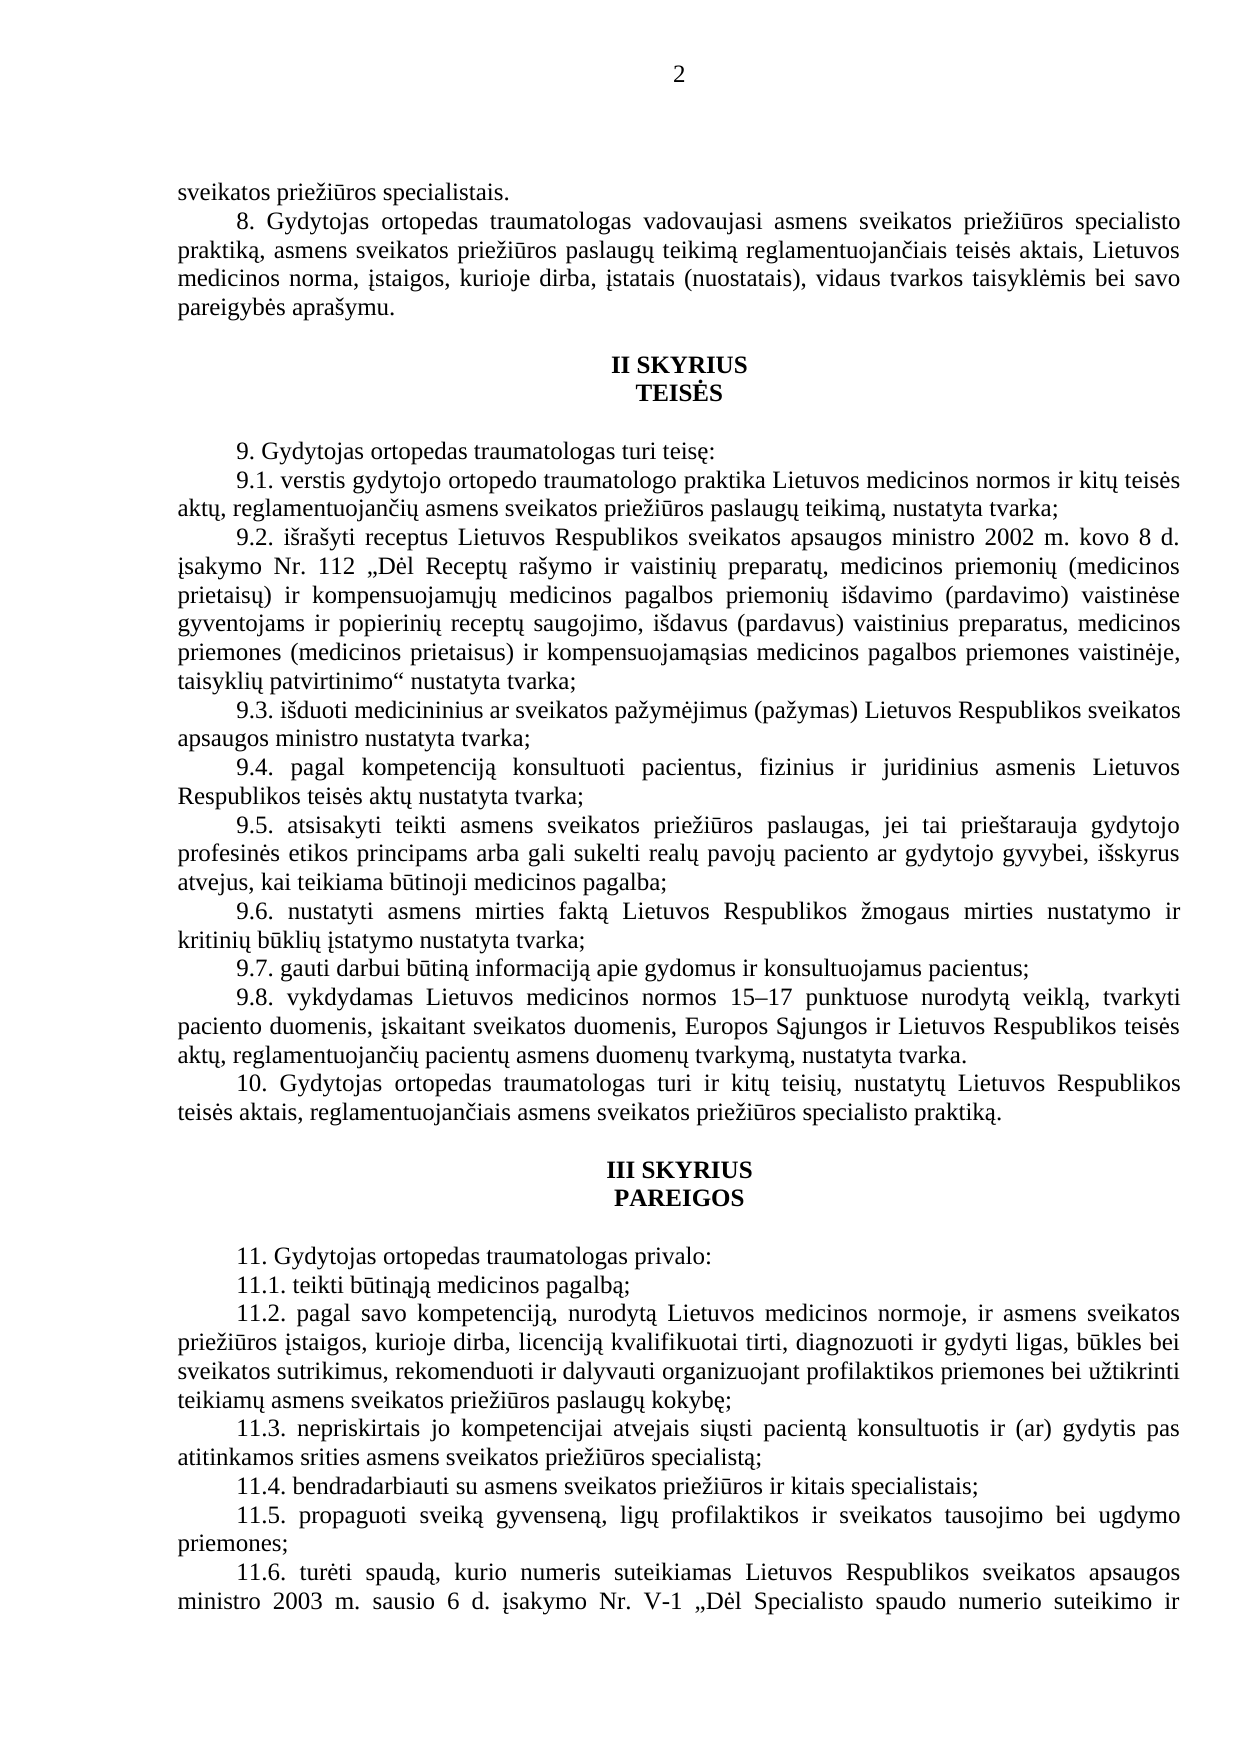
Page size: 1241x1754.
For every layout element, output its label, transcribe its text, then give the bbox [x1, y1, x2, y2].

text 11.6. turėti spaudą, kurio numeris suteikiamas Lietuvos Respublikos sveikatos apsaugos ministro 2003 m. sausio 6 d. įsakymo Nr. V-1 „Dėl Specialisto spaudo numerio suteikimo ir [177, 1557, 1181, 1615]
text 9. Gydytojas ortopedas traumatologas turi teisę: [177, 436, 1181, 465]
text 9.5. atsisakyti teikti asmens sveikatos priežiūros paslaugas, jei tai prieštarauja gydytojo profesinės etikos principams arba gali sukelti realų pavojų paciento ar gydytojo gyvybei, išskyrus atvejus, kai teikiama būtinoji medicinos pagalba; [177, 810, 1181, 896]
text PAREIGOS [177, 1183, 1181, 1212]
text II SKYRIUS [177, 350, 1181, 378]
text 9.1. verstis gydytojo ortopedo traumatologo praktika Lietuvos medicinos normos ir kitų teisės aktų, reglamentuojančių asmens sveikatos priežiūros paslaugų teikimą, nustatyta tvarka; [177, 465, 1181, 522]
text 9.8. vykdydamas Lietuvos medicinos normos 15–17 punktuose nurodytą veiklą, tvarkyti paciento duomenis, įskaitant sveikatos duomenis, Europos Sąjungos ir Lietuvos Respublikos teisės aktų, reglamentuojančių pacientų asmens duomenų tvarkymą, nustatyta tvarka. [177, 982, 1181, 1068]
text 11. Gydytojas ortopedas traumatologas privalo: [177, 1241, 1181, 1270]
text 9.3. išduoti medicininius ar sveikatos pažymėjimus (pažymas) Lietuvos Respublikos sveikatos apsaugos ministro nustatyta tvarka; [177, 695, 1181, 752]
text iii skyrius [177, 1155, 1181, 1183]
text 9.4. pagal kompetenciją konsultuoti pacientus, fizinius ir juridinius asmenis Lietuvos Respublikos teisės aktų nustatyta tvarka; [177, 752, 1181, 810]
text 9.7. gauti darbui būtiną informaciją apie gydomus ir konsultuojamus pacientus; [177, 953, 1181, 982]
text sveikatos priežiūros specialistais. [177, 177, 1181, 206]
text 11.3. nepriskirtais jo kompetencijai atvejais siųsti pacientą konsultuotis ir (ar) gydytis pas atitinkamos srities asmens sveikatos priežiūros specialistą; [177, 1413, 1181, 1471]
text 11.4. bendradarbiauti su asmens sveikatos priežiūros ir kitais specialistais; [177, 1471, 1181, 1500]
text 11.5. propaguoti sveiką gyvenseną, ligų profilaktikos ir sveikatos tausojimo bei ugdymo priemones; [177, 1500, 1181, 1557]
text 10. Gydytojas ortopedas traumatologas turi ir kitų teisių, nustatytų Lietuvos Respublikos teisės aktais, reglamentuojančiais asmens sveikatos priežiūros specialisto praktiką. [177, 1068, 1181, 1126]
text 11.1. teikti būtinąją medicinos pagalbą; [177, 1270, 1181, 1298]
text 9.6. nustatyti asmens mirties faktą Lietuvos Respublikos žmogaus mirties nustatymo ir kritinių būklių įstatymo nustatyta tvarka; [177, 896, 1181, 953]
text 11.2. pagal savo kompetenciją, nurodytą Lietuvos medicinos normoje, ir asmens sveikatos priežiūros įstaigos, kurioje dirba, licenciją kvalifikuotai tirti, diagnozuoti ir gydyti ligas, būkles bei sveikatos sutrikimus, rekomenduoti ir dalyvauti organizuojant profilaktikos priemones bei užtikrinti teikiamų asmens sveikatos priežiūros paslaugų kokybę; [177, 1298, 1181, 1413]
text TEISĖS [177, 378, 1181, 407]
text 9.2. išrašyti receptus Lietuvos Respublikos sveikatos apsaugos ministro 2002 m. kovo 8 d. įsakymo Nr. 112 „Dėl Receptų rašymo ir vaistinių preparatų, medicinos priemonių (medicinos prietaisų) ir kompensuojamųjų medicinos pagalbos priemonių išdavimo (pardavimo) vaistinėse gyventojams ir popierinių receptų saugojimo, išdavus (pardavus) vaistinius preparatus, medicinos priemones (medicinos prietaisus) ir kompensuojamąsias medicinos pagalbos priemones vaistinėje, taisyklių patvirtinimo“ nustatyta tvarka; [177, 522, 1181, 695]
text 8. Gydytojas ortopedas traumatologas vadovaujasi asmens sveikatos priežiūros specialisto praktiką, asmens sveikatos priežiūros paslaugų teikimą reglamentuojančiais teisės aktais, Lietuvos medicinos norma, įstaigos, kurioje dirba, įstatais (nuostatais), vidaus tvarkos taisyklėmis bei savo pareigybės aprašymu. [177, 206, 1181, 321]
